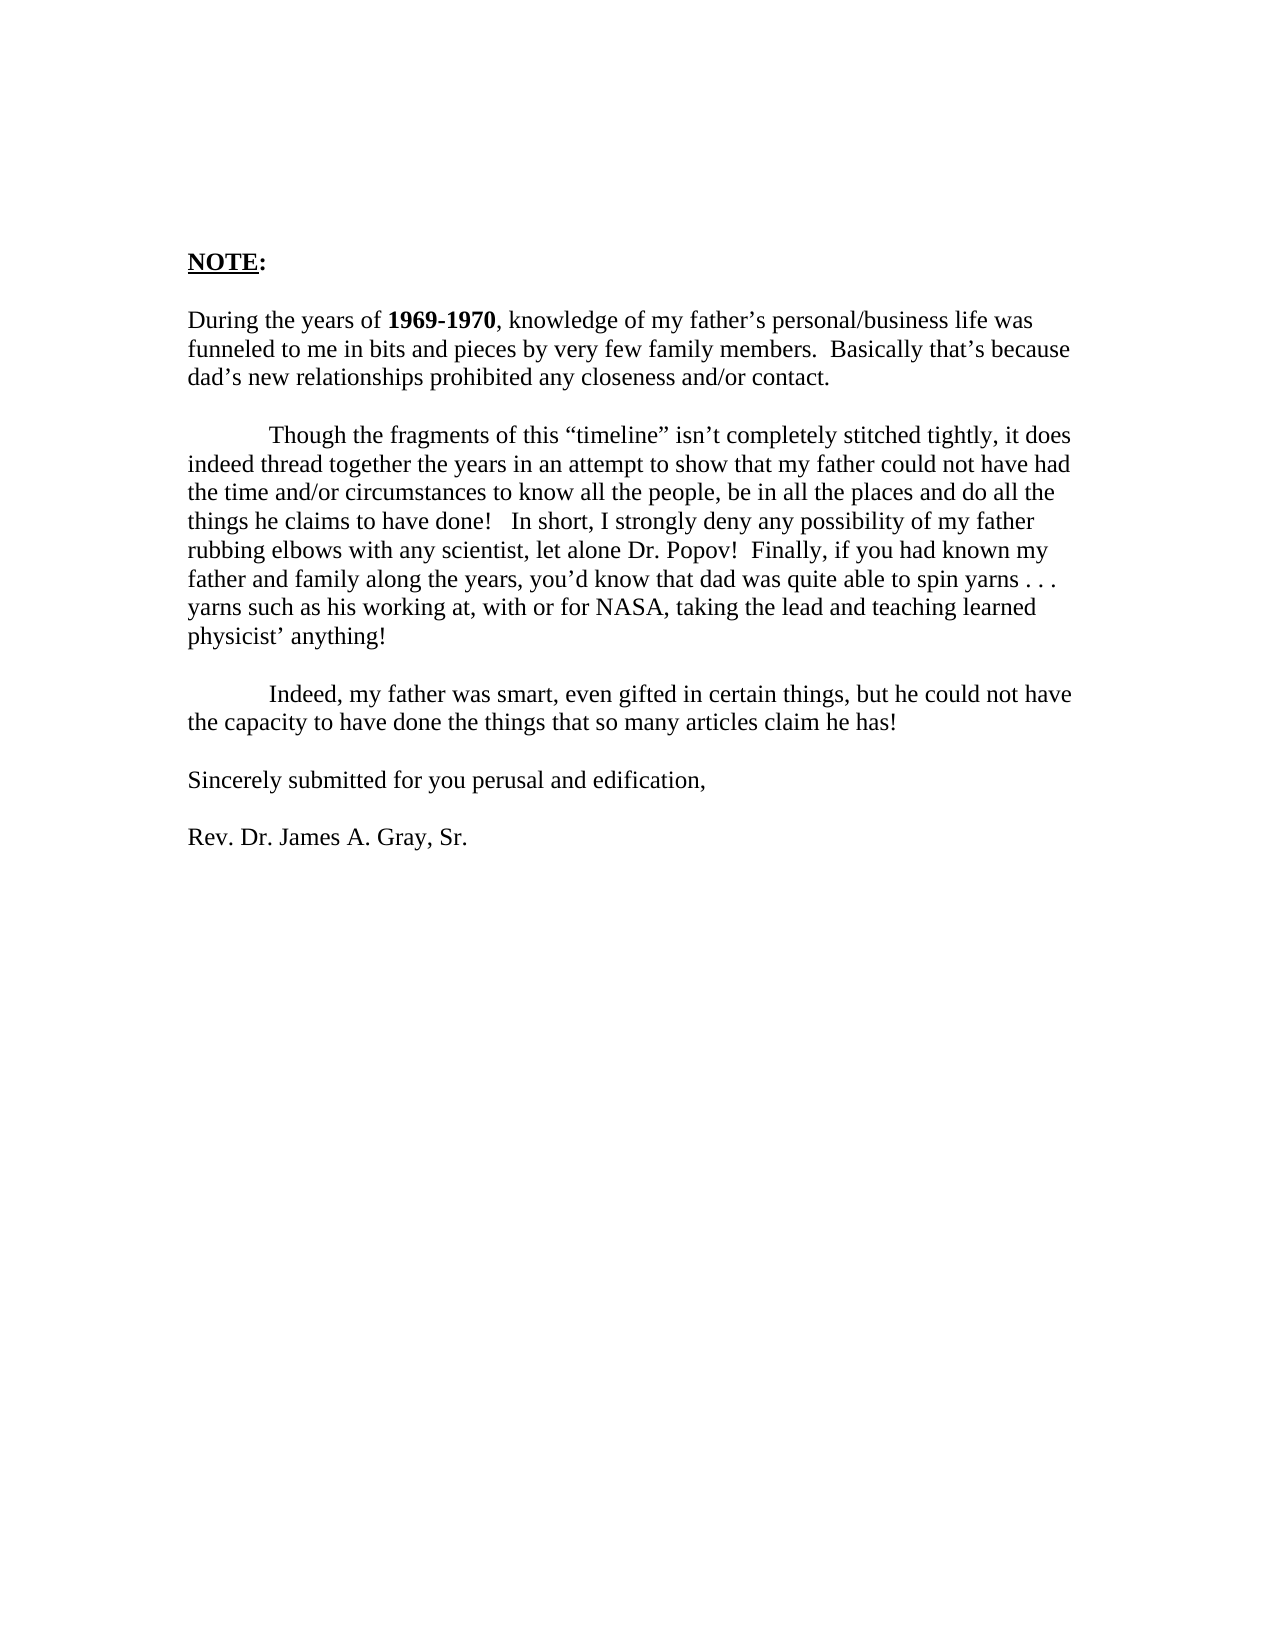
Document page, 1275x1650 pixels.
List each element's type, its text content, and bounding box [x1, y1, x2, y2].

text Though the fragments of this “timeline” isn’t completely stitched tightly, it does indeed thread together the years in an attempt to show that my father could not have had the time and/or circumstances to know all the people, be in all the places and do all the things he claims to have done! In short, I strongly deny any possibility of my father rubbing elbows with any scientist, let alone Dr. Popov! Finally, if you had known my father and family along the years, you’d know that dad was quite able to spin yarns . . . yarns such as his working at, with or for NASA, taking the lead and teaching learned physicist’ anything! [187, 420, 1087, 650]
text Sincerely submitted for you perusal and edification, [187, 765, 1087, 794]
text During the years of 1969-1970, knowledge of my father’s personal/business life was funneled to me in bits and pieces by very few family members. Basically that’s because dad’s new relationships prohibited any closeness and/or contact. [187, 305, 1087, 391]
text Rev. Dr. James A. Gray, Sr. [187, 822, 1087, 851]
text Indeed, my father was smart, even gifted in certain things, but he could not have the capacity to have done the things that so many articles claim he has! [187, 679, 1087, 736]
text NOTE: [187, 247, 1087, 276]
